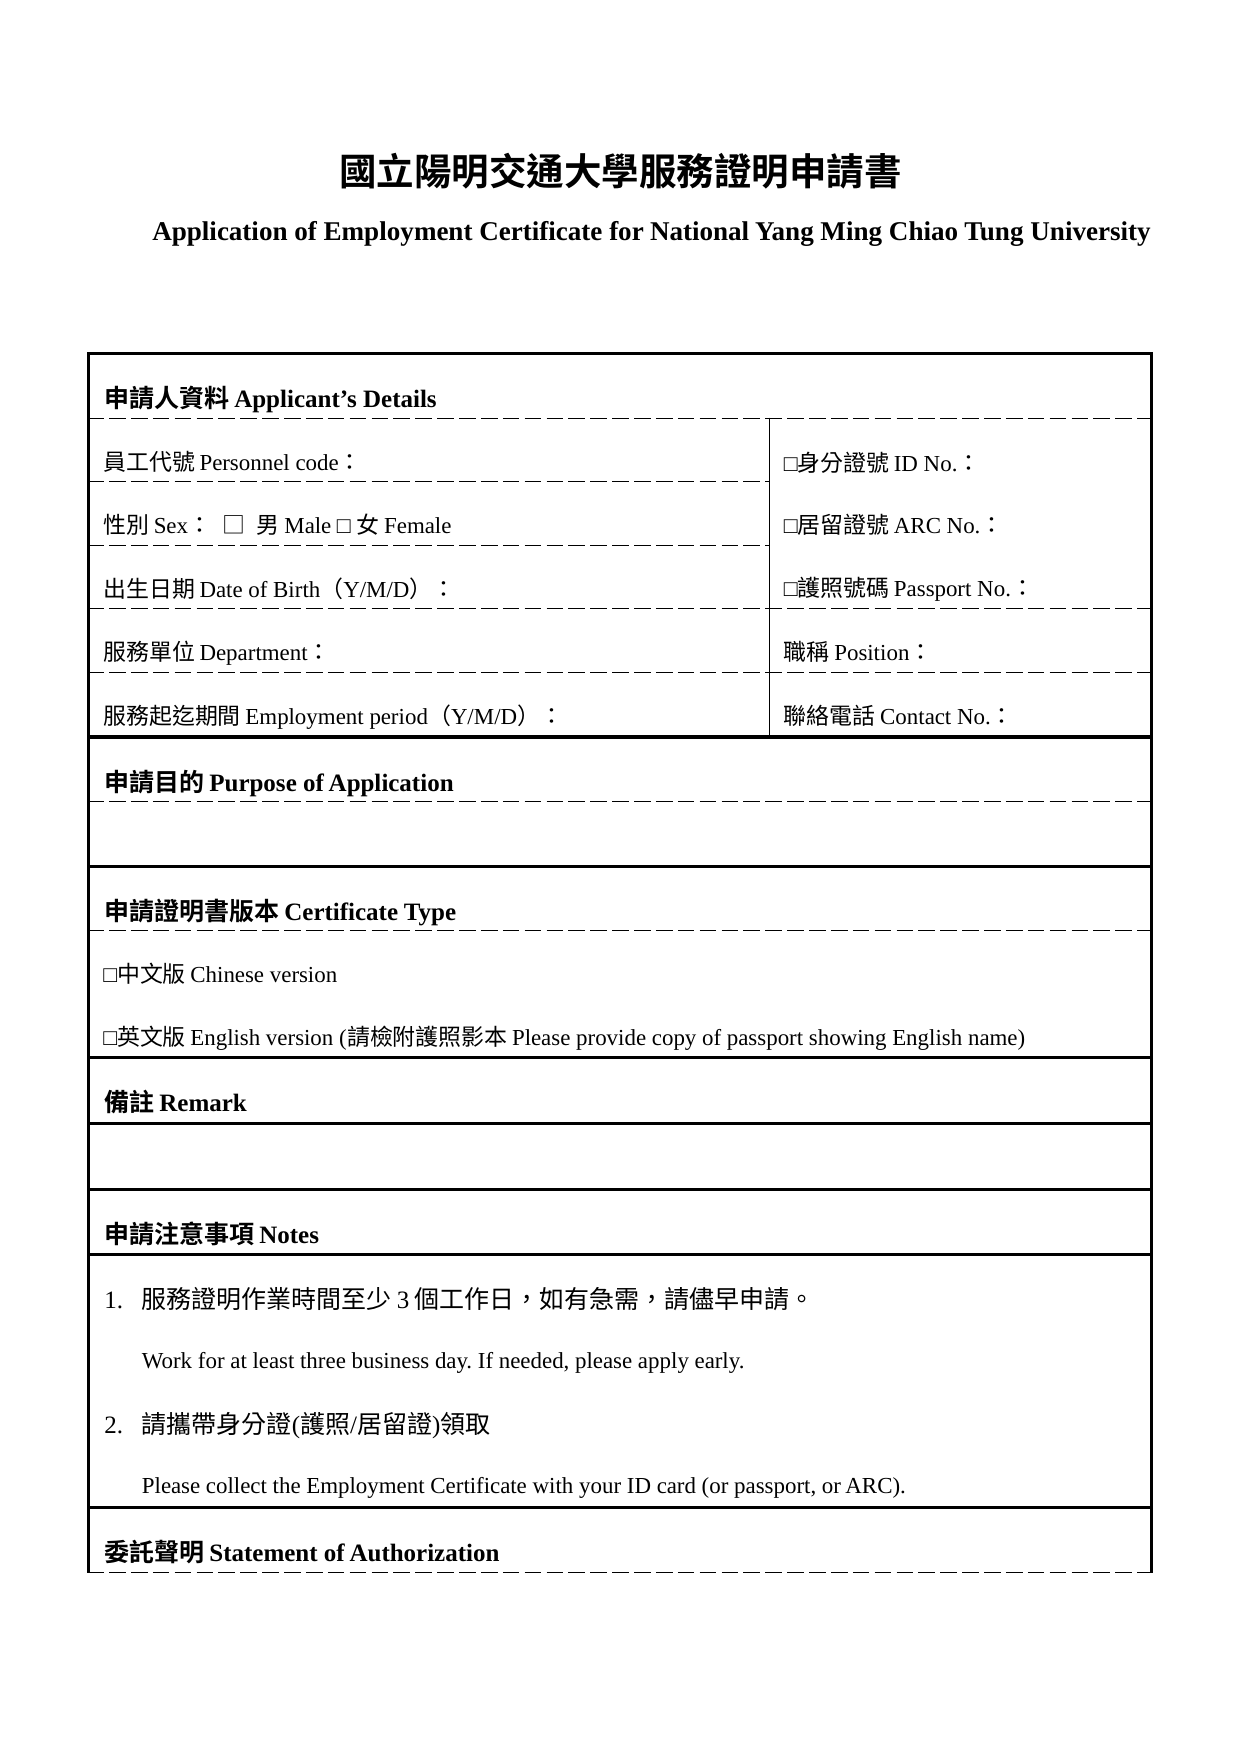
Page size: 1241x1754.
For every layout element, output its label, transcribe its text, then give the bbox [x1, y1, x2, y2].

table_cell 職稱Position： [770, 608, 1150, 672]
table_cell [90, 801, 1150, 864]
table_cell 聯絡電話Contact No.： [770, 672, 1150, 735]
table_cell 員工代號Personnel code： [90, 418, 769, 481]
table_header 申請人資料Applicant’s Details [90, 355, 1150, 418]
text Application of Employment Certificate for National Yang Ming Chiao Tung University [151, 189, 1152, 252]
table_cell 備註Remark [90, 1059, 1150, 1122]
table_cell 服務單位Department： [90, 608, 769, 672]
table_cell [90, 1125, 1150, 1187]
table_cell 服務證明作業時間至少3個工作日，如有急需，請儘早申請。 Work for at least three business day. If needed, please apply early. 請攜帶身分證(護照/居留證)領取 Please collect the Employment Certificate with your ID card (or passport, or ARC). [90, 1256, 1150, 1506]
table_cell 申請目的Purpose of Application [90, 739, 1150, 801]
table_cell 申請證明書版本Certificate Type [90, 868, 1150, 930]
table_cell 服務起迄期間Employment period（Y/M/D）： [90, 672, 769, 735]
table_cell 出生日期Date of Birth（Y/M/D）： [90, 545, 769, 608]
table_cell 性別Sex： □ 男Male □ 女Female [90, 481, 769, 545]
table_cell 委託聲明Statement of Authorization [90, 1509, 1150, 1572]
table_cell 申請注意事項Notes [90, 1191, 1150, 1253]
table_cell □中文版Chinese version □英文版English version (請檢附護照影本Please provide copy of passport showing English name) [90, 930, 1150, 1056]
table_cell □身分證號ID No.： □居留證號ARC No.： □護照號碼Passport No.： [770, 418, 1150, 608]
text 國立陽明交通大學服務證明申請書 [89, 127, 1152, 189]
